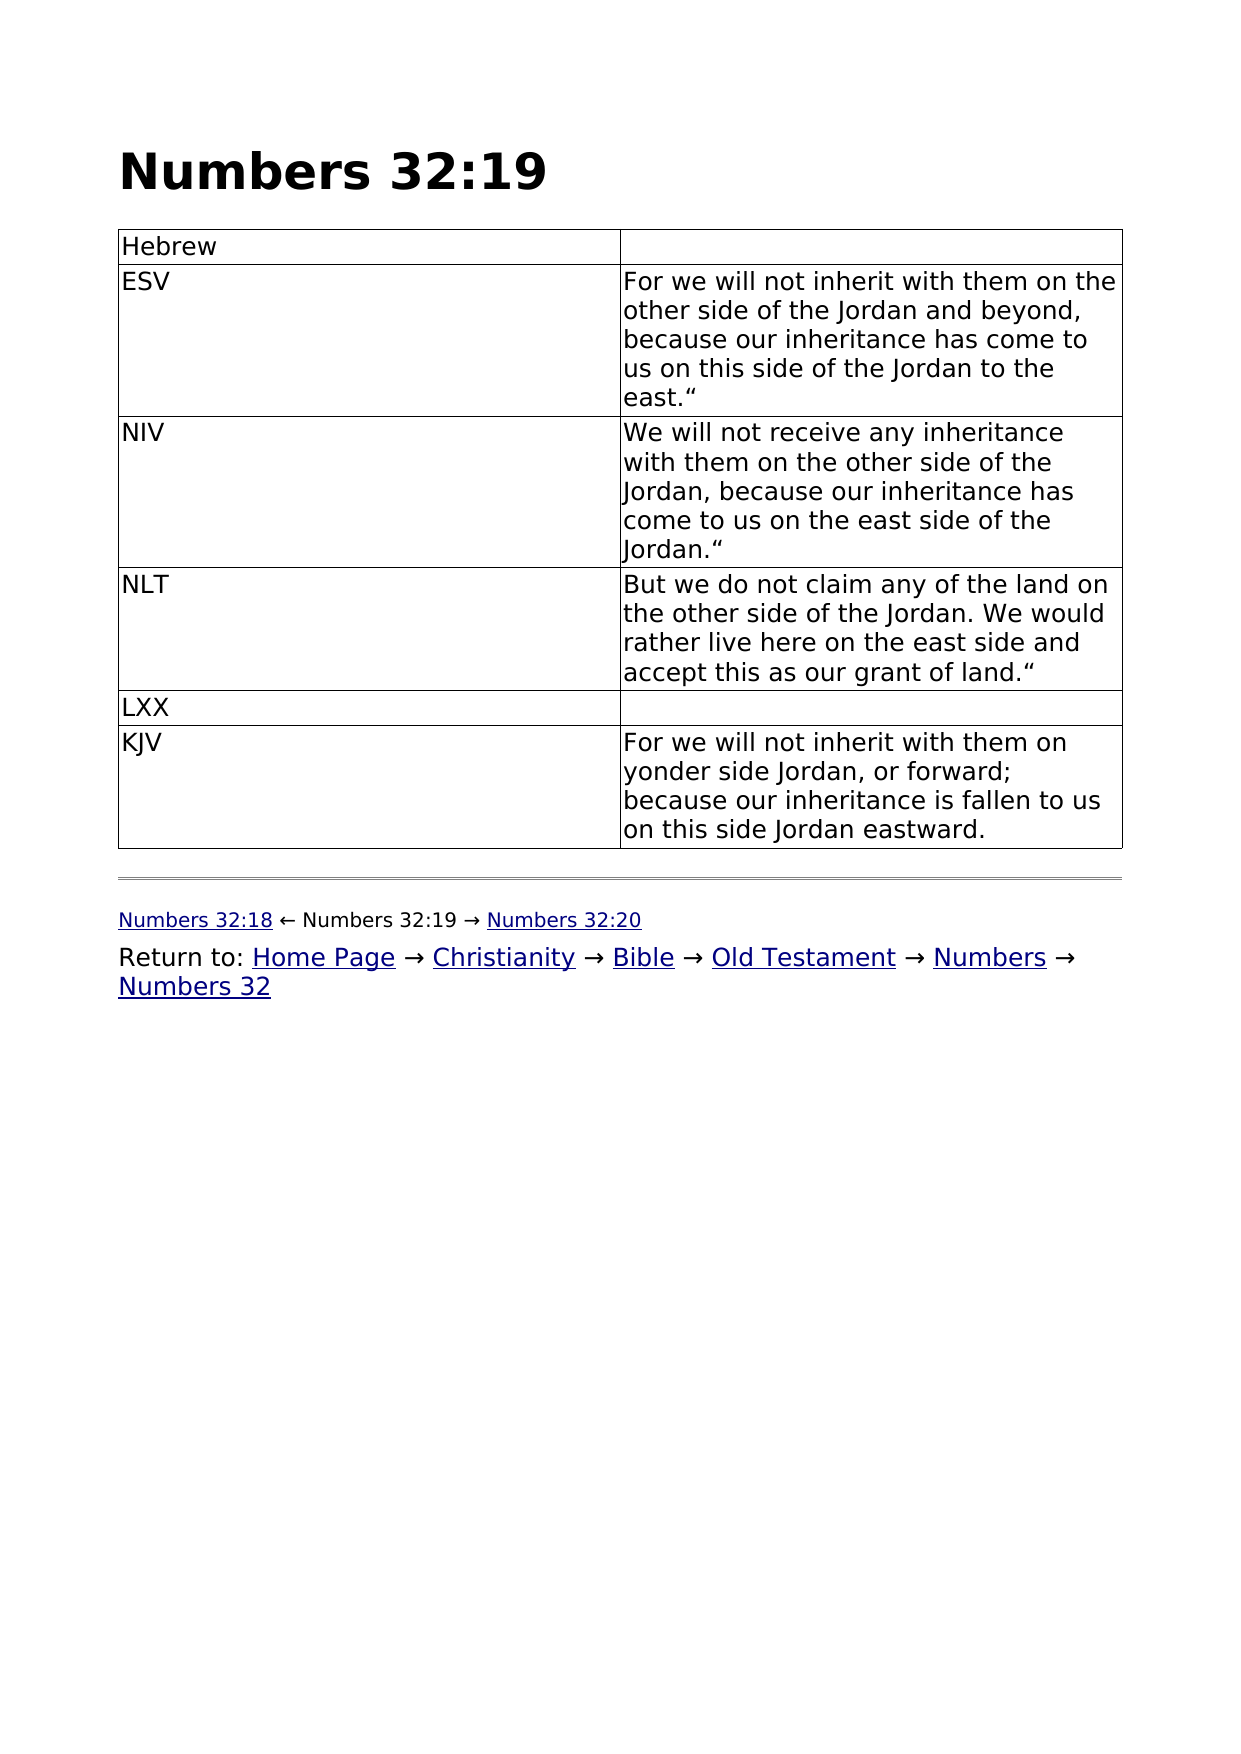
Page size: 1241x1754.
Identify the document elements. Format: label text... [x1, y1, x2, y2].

text Numbers 32:18 ← Numbers 32:19 → Numbers 32:20 [118, 909, 1122, 943]
table_header Hebrew [119, 230, 620, 264]
table_cell NIV [119, 417, 620, 567]
table_cell NLT [119, 568, 620, 690]
subtitle Numbers 32:19 [118, 143, 1122, 201]
table_cell We will not receive any inheritance with them on the other side of the Jordan, because our inheritance has come to us on the east side of the Jordan.“ [621, 417, 1122, 567]
table_cell KJV [119, 726, 620, 848]
table_cell But we do not claim any of the land on the other side of the Jordan. We would rather live here on the east side and accept this as our grant of land.“ [621, 568, 1122, 690]
table_cell LXX [119, 691, 620, 725]
text Return to: Home Page → Christianity → Bible → Old Testament → Numbers → Numbers 32 [118, 943, 1122, 1001]
table_cell ESV [119, 265, 620, 416]
table_cell For we will not inherit with them on yonder side Jordan, or forward; because our inheritance is fallen to us on this side Jordan eastward. [621, 726, 1122, 848]
table_header [621, 230, 1122, 264]
table_cell For we will not inherit with them on the other side of the Jordan and beyond, because our inheritance has come to us on this side of the Jordan to the east.“ [621, 265, 1122, 416]
table_cell [621, 691, 1122, 725]
